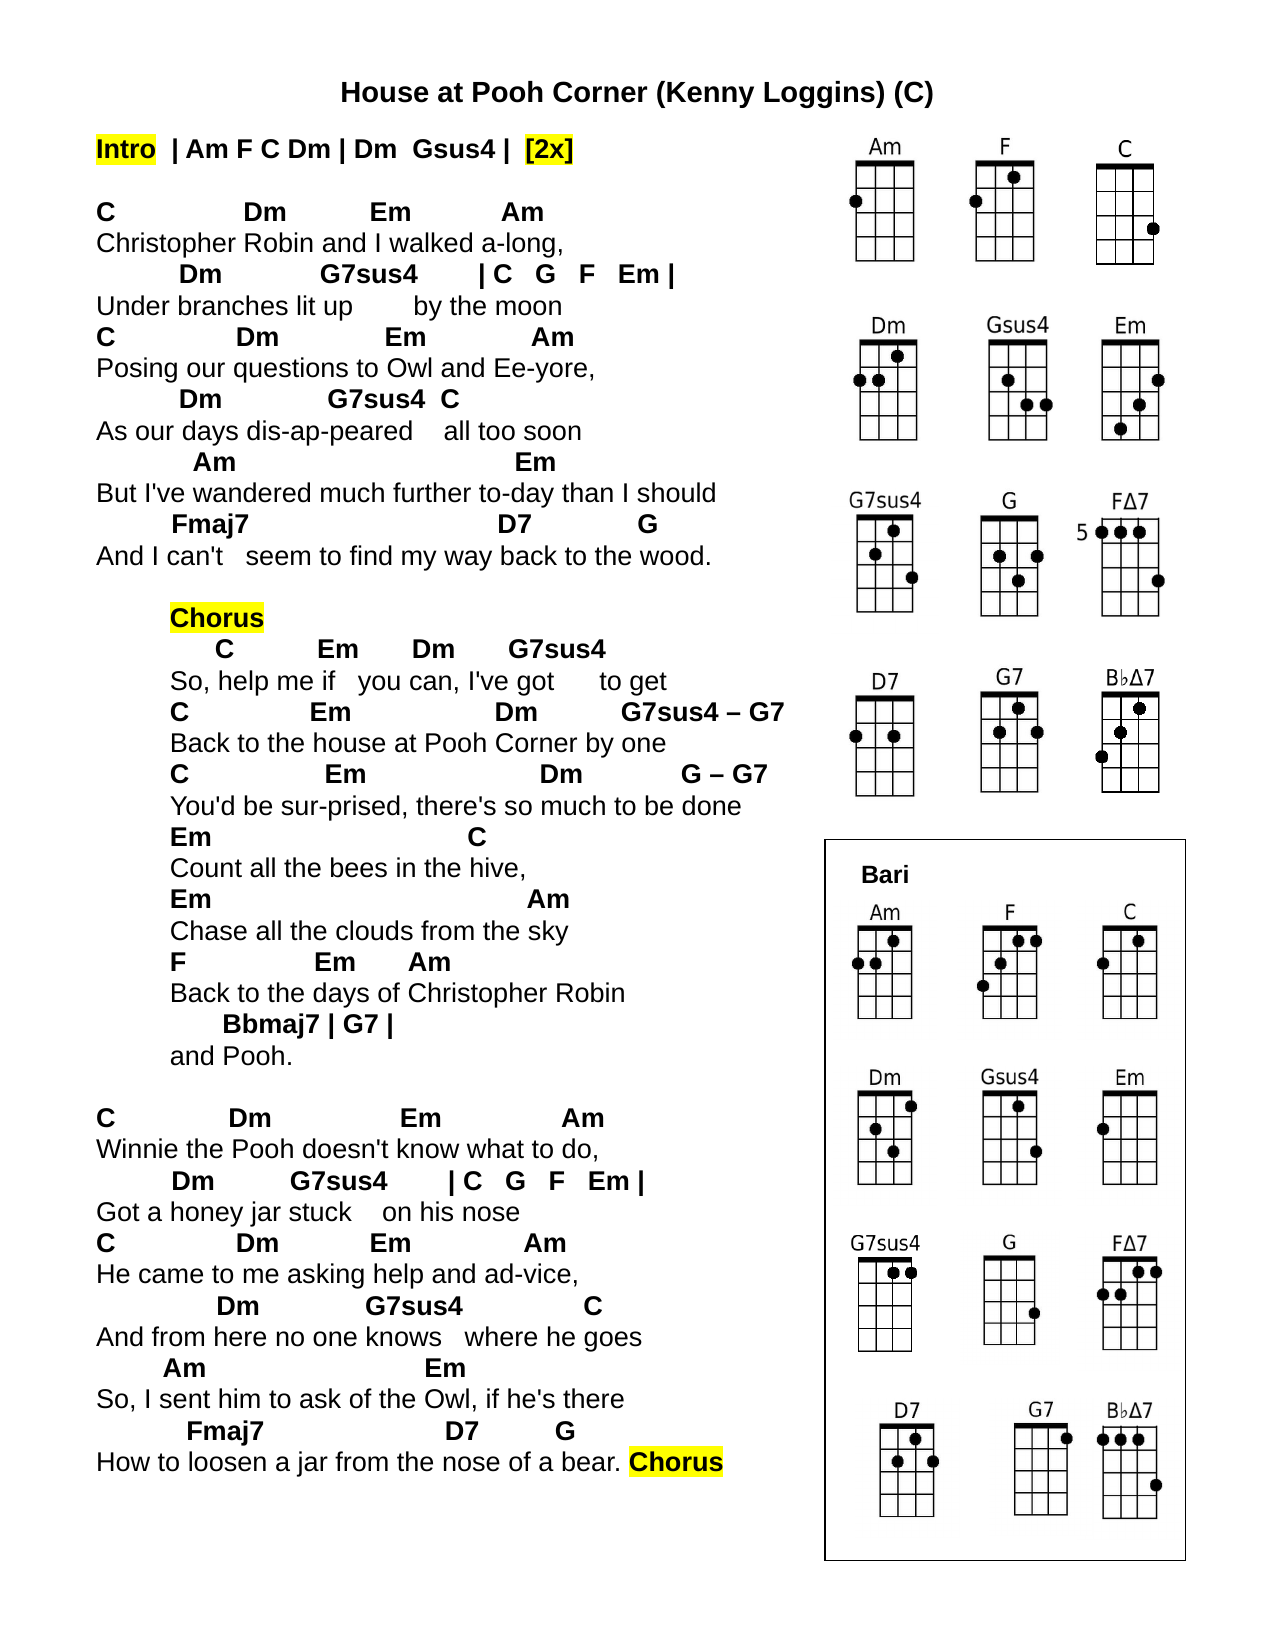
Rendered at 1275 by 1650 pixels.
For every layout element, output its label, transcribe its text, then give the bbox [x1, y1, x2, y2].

picture [830, 488, 940, 634]
table_cell [1074, 639, 1185, 658]
table_header Intro | Am F C Dm | Dm Gsus4 | [2x] C Dm Em Am Christopher Robin and I walked a-long, Dm G7sus4 | C G F Em | Under branches lit up by the moon C Dm Em Am Posing our questions to Owl and Ee-yore, Dm G7sus4 C As our days dis-ap-peared all too soon Am Em But I've wandered much further to-day than I should Fmaj7 D7 G And I can't seem to find my way back to the wood. Chorus C Em Dm G7sus4 So, help me if you can, I've got to get C Em Dm G7sus4 – G7 Back to the house at Pooh Corner by one C Em Dm G – G7 You'd be sur-prised, there's so much to be done Em C Count all the bees in the hive, Em Am Chase all the clouds from the sky F Em Am Back to the days of Christopher Robin Bbmaj7 | G7 | and Pooh. C Dm Em Am Winnie the Pooh doesn't know what to do, Dm G7sus4 | C G F Em | Got a honey jar stuck on his nose C Dm Em Am He came to me asking help and ad-vice, Dm G7sus4 C And from here no one knows where he goes Am Em So, I sent him to ask of the Owl, if he's there Fmaj7 D7 G How to loosen a jar from the nose of a bear. Chorus [90, 128, 825, 1559]
picture [1068, 136, 1182, 287]
table_cell [945, 840, 1074, 895]
table_cell [826, 895, 945, 1060]
table_cell [989, 1536, 1074, 1559]
table_cell [826, 1060, 945, 1226]
picture [828, 668, 942, 819]
picture [1074, 664, 1187, 815]
picture [1077, 1066, 1183, 1206]
picture [832, 312, 945, 463]
table_cell [1074, 1226, 1185, 1392]
picture [957, 1066, 1063, 1206]
table_cell [1074, 659, 1185, 664]
picture [957, 900, 1063, 1040]
table_cell [1074, 463, 1185, 483]
picture [989, 1398, 1183, 1540]
table_cell [825, 307, 945, 483]
table_cell [945, 895, 1074, 1060]
table_cell [1074, 840, 1185, 895]
table_cell [825, 659, 945, 839]
table_cell [1074, 895, 1185, 1060]
picture [832, 900, 938, 1040]
picture [1077, 1231, 1183, 1371]
table_cell [945, 1226, 1074, 1392]
table_cell [826, 1393, 989, 1559]
table_cell [989, 1393, 1074, 1398]
table_cell [945, 659, 1074, 839]
table_header [825, 128, 945, 307]
picture [953, 488, 1066, 639]
picture [828, 133, 942, 284]
picture [854, 1398, 960, 1538]
table_cell Bari [826, 840, 945, 895]
table_cell [1074, 815, 1185, 839]
table_cell [1074, 1060, 1185, 1226]
table_cell [1074, 1393, 1185, 1559]
text House at Pooh Corner (Kenny Loggins) (C) [90, 75, 1185, 108]
picture [948, 133, 1062, 284]
table_cell [825, 483, 945, 658]
table_header [945, 128, 1065, 307]
table_cell [945, 1060, 1074, 1226]
table_cell [945, 307, 1074, 483]
picture [832, 1231, 938, 1373]
table_cell [1074, 483, 1185, 488]
picture [832, 1066, 938, 1206]
table_cell [945, 483, 1074, 658]
table_header [1065, 128, 1185, 307]
table_cell [1074, 307, 1185, 312]
picture [1074, 488, 1187, 639]
picture [961, 312, 1187, 463]
picture [1077, 900, 1183, 1040]
picture [959, 1231, 1060, 1365]
picture [953, 664, 1066, 815]
table_cell [826, 1226, 945, 1392]
